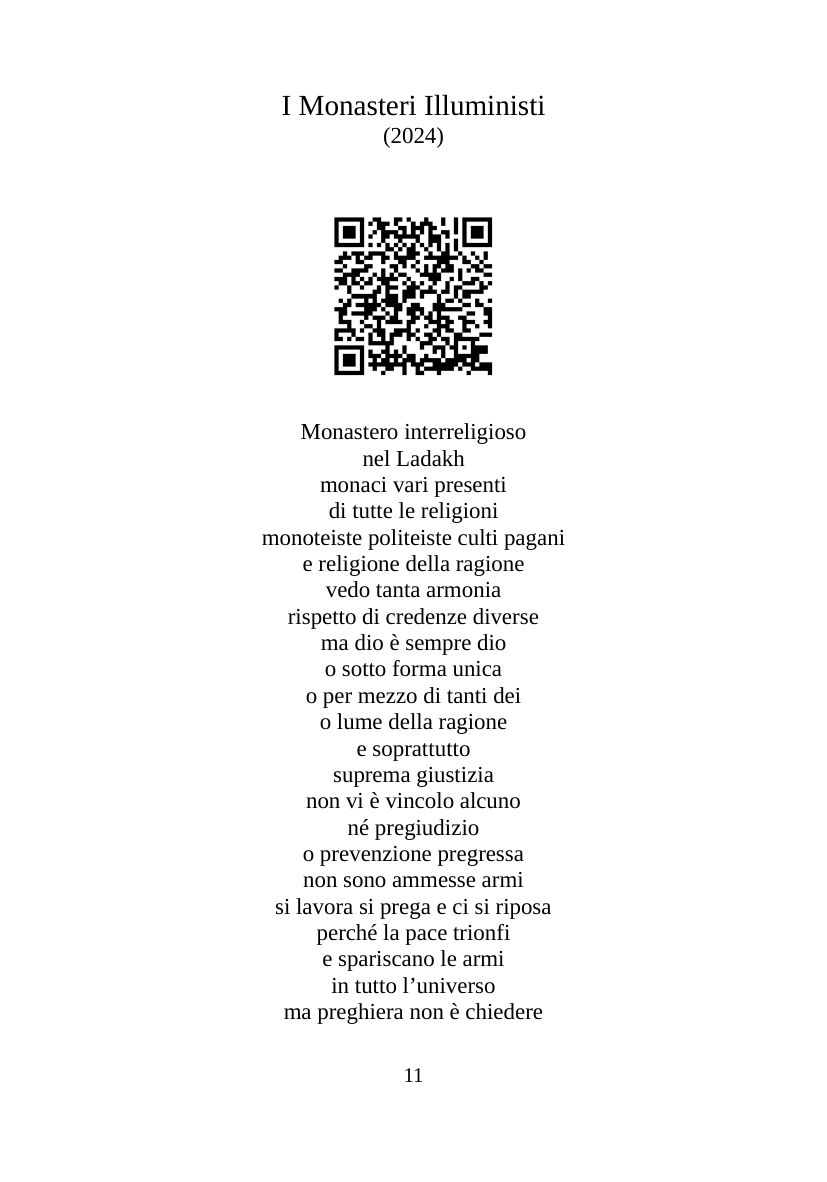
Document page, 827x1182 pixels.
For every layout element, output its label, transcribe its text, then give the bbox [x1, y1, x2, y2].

text nel Ladakh [88, 445, 738, 471]
text né pregiudizio [88, 814, 738, 840]
text e spariscano le armi [88, 945, 738, 972]
text e religione della ragione [88, 550, 738, 576]
text vedo tanta armonia [88, 576, 738, 603]
text Monastero interreligioso [88, 418, 738, 445]
text si lavora si prega e ci si riposa [88, 893, 738, 919]
text monoteiste politeiste culti pagani [88, 524, 738, 550]
text e soprattutto [88, 734, 738, 761]
text o per mezzo di tanti dei [88, 682, 738, 708]
text perché la pace trionfi [88, 919, 738, 945]
picture [325, 207, 502, 385]
text non vi è vincolo alcuno [88, 787, 738, 814]
text suprema giustizia [88, 761, 738, 787]
text rispetto di credenze diverse [88, 603, 738, 629]
text ma dio è sempre dio [88, 629, 738, 656]
text non sono ammesse armi [88, 866, 738, 893]
text ma preghiera non è chiedere [88, 998, 738, 1024]
text o sotto forma unica [88, 656, 738, 682]
text monaci vari presenti [88, 471, 738, 497]
text in tutto l’universo [88, 972, 738, 998]
text o prevenzione pregressa [88, 840, 738, 866]
text I Monasteri Illuministi (2024) [88, 88, 738, 148]
text di tutte le religioni [88, 497, 738, 524]
text o lume della ragione [88, 708, 738, 734]
